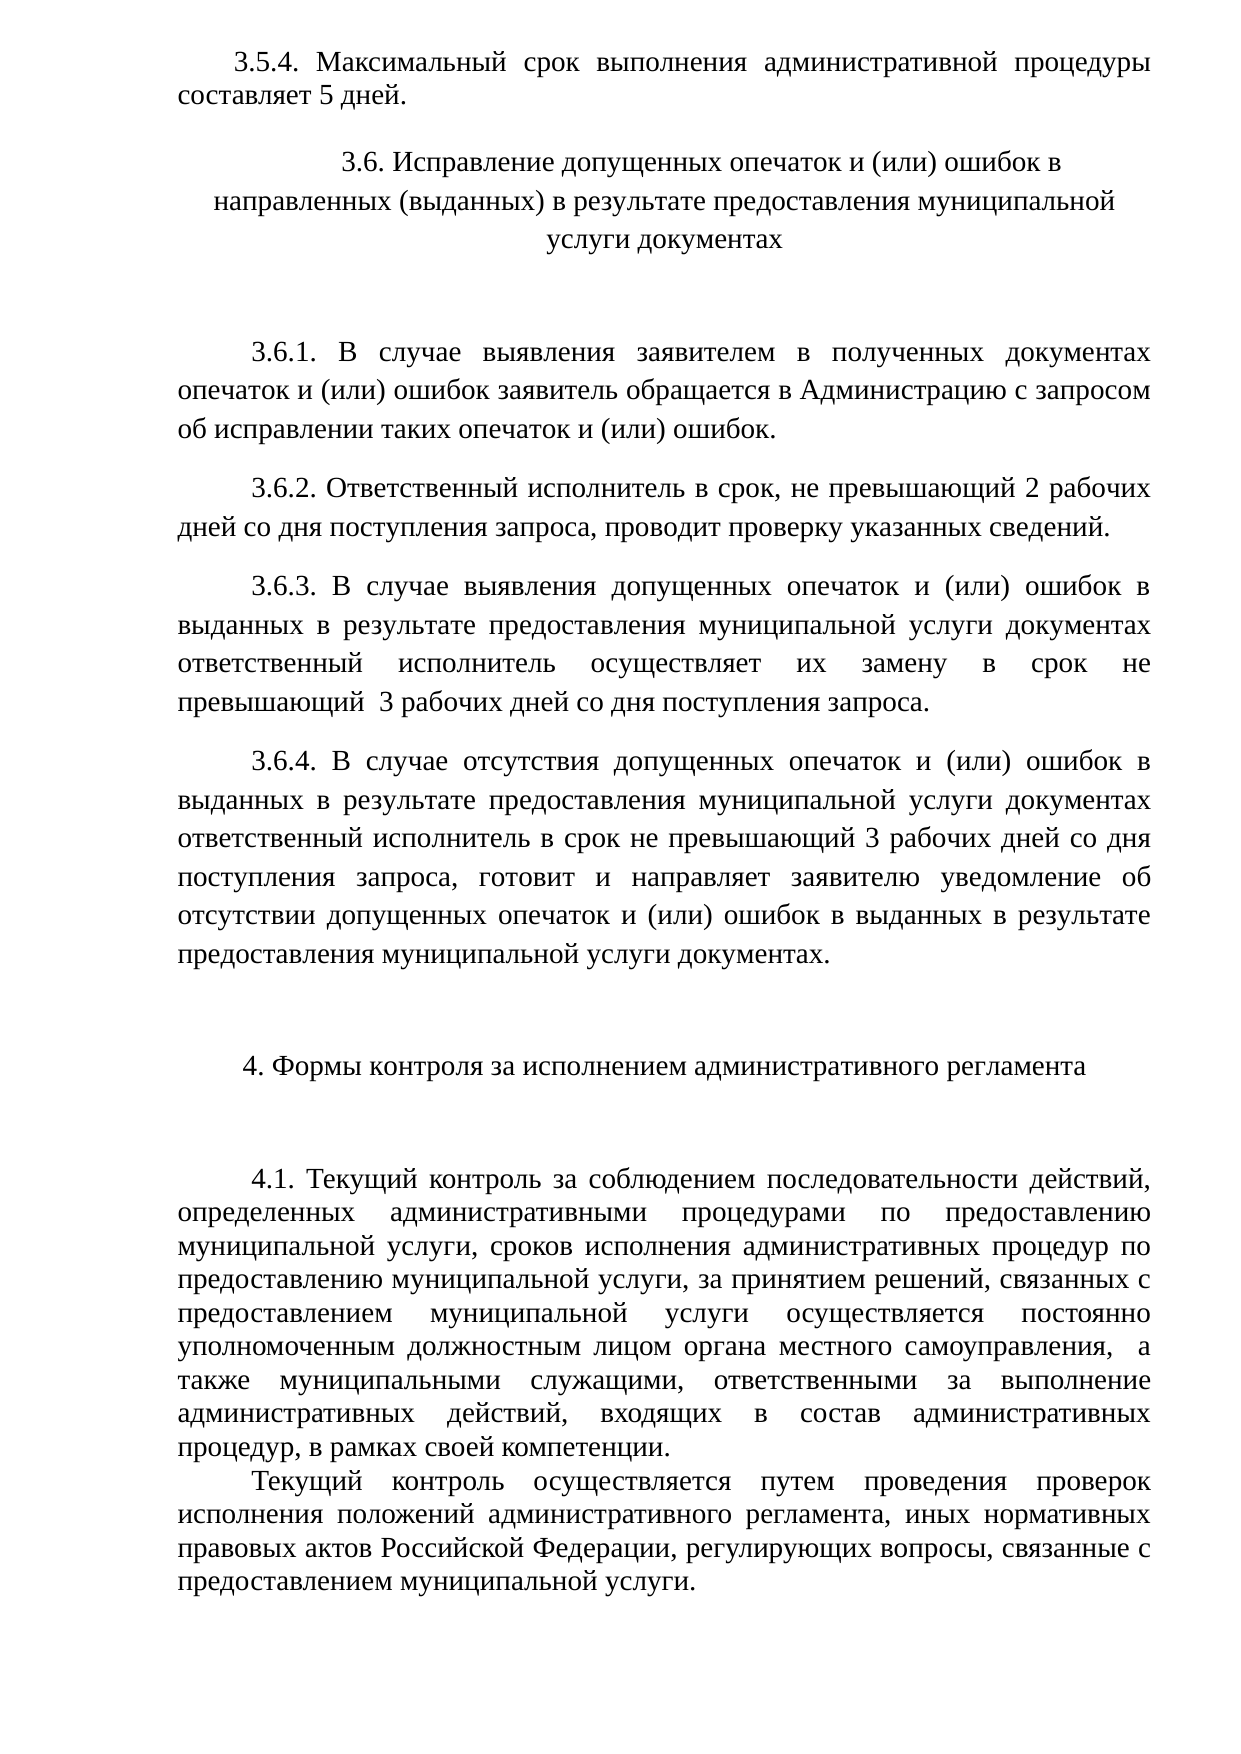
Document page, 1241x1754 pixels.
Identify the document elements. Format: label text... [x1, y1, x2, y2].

text 3.6.4. В случае отсутствия допущенных опечаток и (или) ошибок в выданных в результате предоставления муниципальной услуги документах ответственный исполнитель в срок не превышающий 3 рабочих дней со дня поступления запроса, готовит и направляет заявителю уведомление об отсутствии допущенных опечаток и (или) ошибок в выданных в результате предоставления муниципальной услуги документах. [177, 743, 1152, 969]
text 3.6.1. В случае выявления заявителем в полученных документах опечаток и (или) ошибок заявитель обращается в Администрацию с запросом об исправлении таких опечаток и (или) ошибок. [177, 334, 1152, 444]
text 3.6. Исправление допущенных опечаток и (или) ошибок в направленных (выданных) в результате предоставления муниципальной услуги документах [177, 144, 1152, 255]
text 3.6.3. В случае выявления допущенных опечаток и (или) ошибок в выданных в результате предоставления муниципальной услуги документах ответственный исполнитель осуществляет их замену в срок не превышающий 3 рабочих дней со дня поступления запроса. [177, 568, 1152, 717]
text Текущий контроль осуществляется путем проведения проверок исполнения положений административного регламента, иных нормативных правовых актов Российской Федерации, регулирующих вопросы, связанные с предоставлением муниципальной услуги. [177, 1463, 1152, 1597]
text 3.5.4. Максимальный срок выполнения административной процедуры составляет 5 дней. [177, 44, 1152, 111]
text 4. Формы контроля за исполнением административного регламента [177, 1048, 1152, 1082]
text 4.1. Текущий контроль за соблюдением последовательности действий, определенных административными процедурами по предоставлению муниципальной услуги, сроков исполнения административных процедур по предоставлению муниципальной услуги, за принятием решений, связанных с предоставлением муниципальной услуги осуществляется постоянно уполномоченным должностным лицом органа местного самоуправления, а также муниципальными служащими, ответственными за выполнение административных действий, входящих в состав административных процедур, в рамках своей компетенции. [177, 1161, 1152, 1463]
text 3.6.2. Ответственный исполнитель в срок, не превышающий 2 рабочих дней со дня поступления запроса, проводит проверку указанных сведений. [177, 470, 1152, 542]
